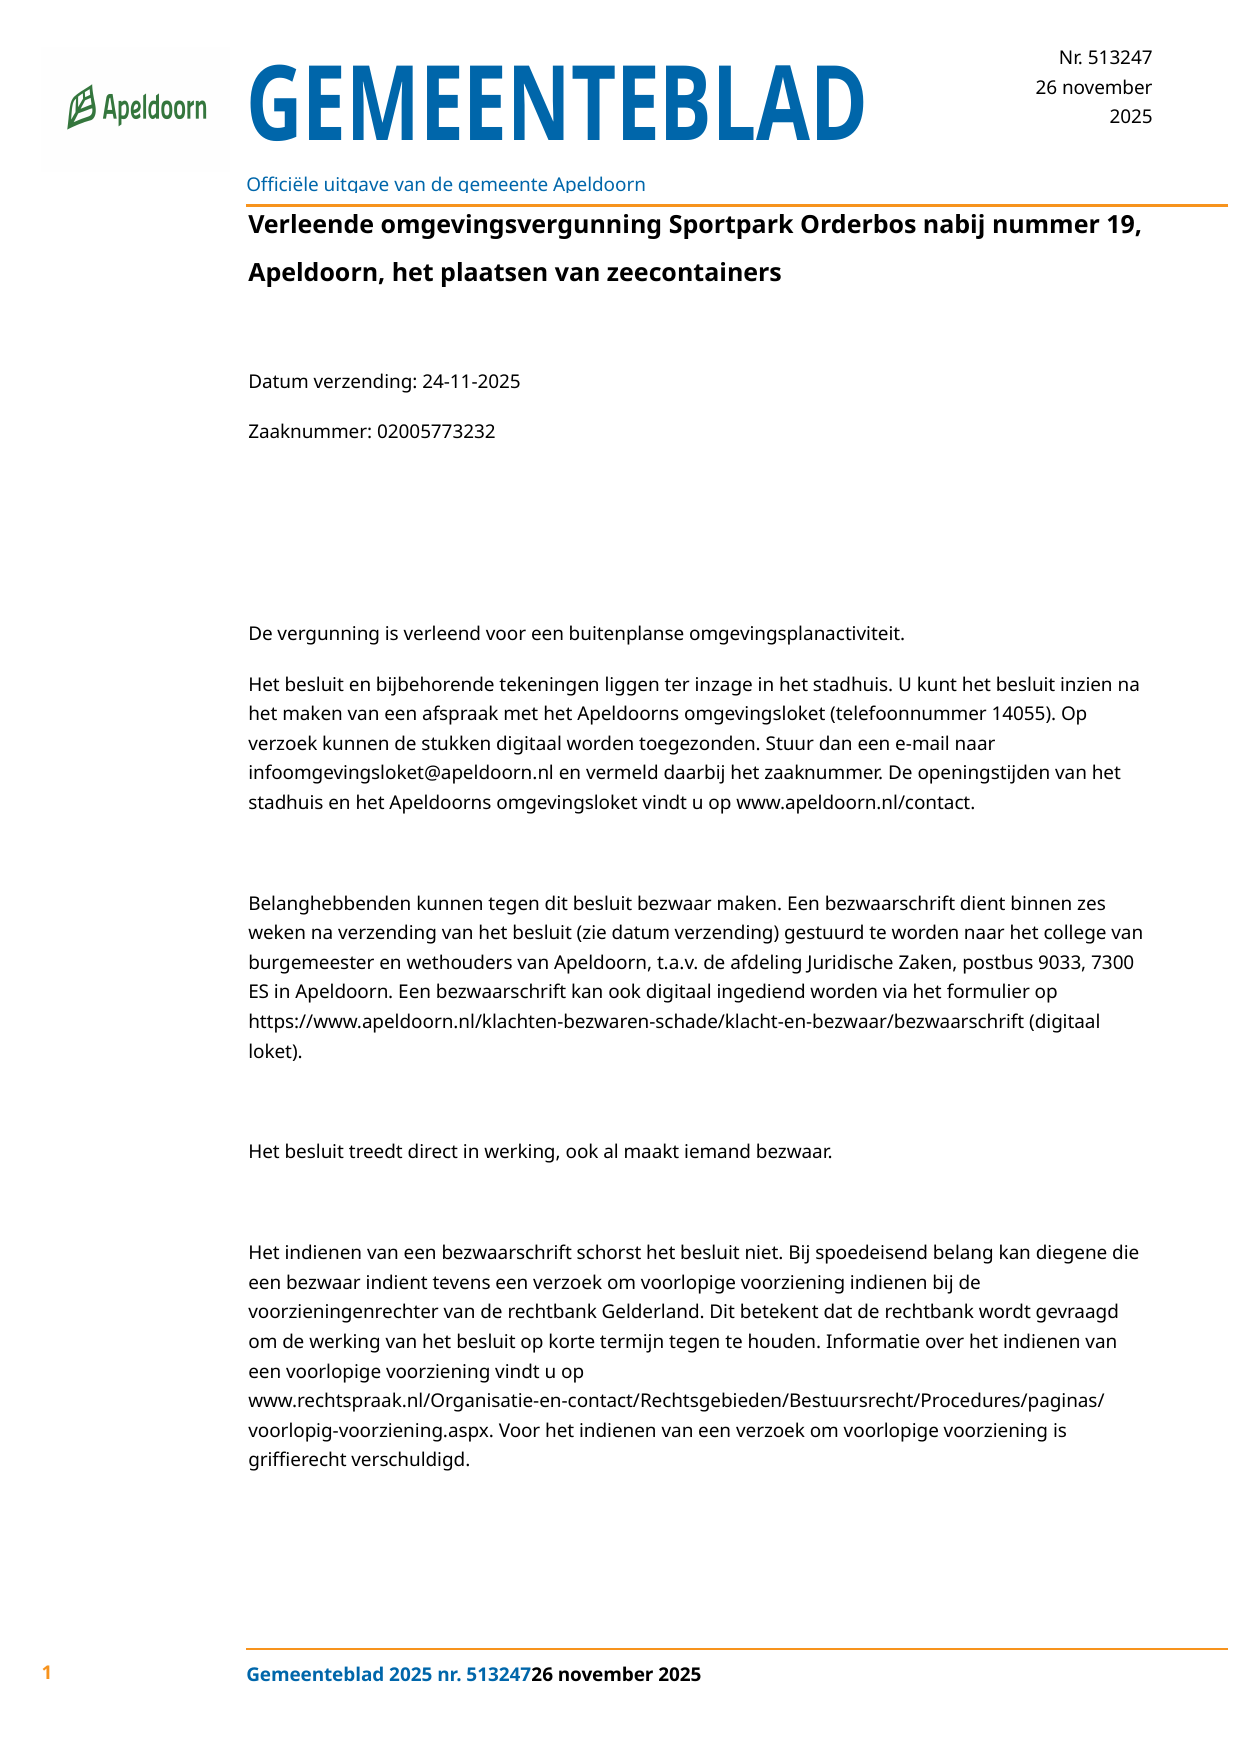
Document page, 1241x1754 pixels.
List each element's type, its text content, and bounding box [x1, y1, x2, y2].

text De vergunning is verleend voor een buitenplanse omgevingsplanactiviteit. [248, 620, 1152, 646]
text Het indienen van een bezwaarschrift schorst het besluit niet. Bij spoedeisend belang kan diegene die een bezwaar indient tevens een verzoek om voorlopige voorziening indienen bij de voorzieningenrechter van de rechtbank Gelderland. Dit betekent dat de rechtbank wordt gevraagd om de werking van het besluit op korte termijn tegen te houden. Informatie over het indienen van een voorlopige voorziening vindt u op www.rechtspraak.nl/Organisatie-en-contact/Rechtsgebieden/Bestuursrecht/Procedures/paginas/voorlopig-voorziening.aspx. Voor het indienen van een verzoek om voorlopige voorziening is griffierecht verschuldigd. [248, 1239, 1152, 1472]
picture [41, 47, 231, 172]
text Belanghebbenden kunnen tegen dit besluit bezwaar maken. Een bezwaarschrift dient binnen zes weken na verzending van het besluit (zie datum verzending) gestuurd te worden naar het college van burgemeester en wethouders van Apeldoorn, t.a.v. de afdeling Juridische Zaken, postbus 9033, 7300 ES in Apeldoorn. Een bezwaarschrift kan ook digitaal ingediend worden via het formulier op https://www.apeldoorn.nl/klachten-bezwaren-schade/klacht-en-bezwaar/bezwaarschrift (digitaal loket). [248, 890, 1152, 1064]
text Het besluit en bijbehorende tekeningen liggen ter inzage in het stadhuis. U kunt het besluit inzien na het maken van een afspraak met het Apeldoorns omgevingsloket (telefoonnummer 14055). Op verzoek kunnen de stukken digitaal worden toegezonden. Stuur dan een e-mail naar infoomgevingsloket@apeldoorn.nl en vermeld daarbij het zaaknummer. De openingstijden van het stadhuis en het Apeldoorns omgevingsloket vindt u op www.apeldoorn.nl/contact. [248, 671, 1152, 815]
text Zaaknummer: 02005773232 [248, 419, 1152, 444]
text Verleende omgevingsvergunning Sportpark Orderbos nabij nummer 19, Apeldoorn, het plaatsen van zeecontainers [248, 207, 1152, 288]
text Datum verzending: 24-11-2025 [248, 368, 1152, 394]
text Het besluit treedt direct in werking, ook al maakt iemand bezwaar. [248, 1139, 1152, 1164]
